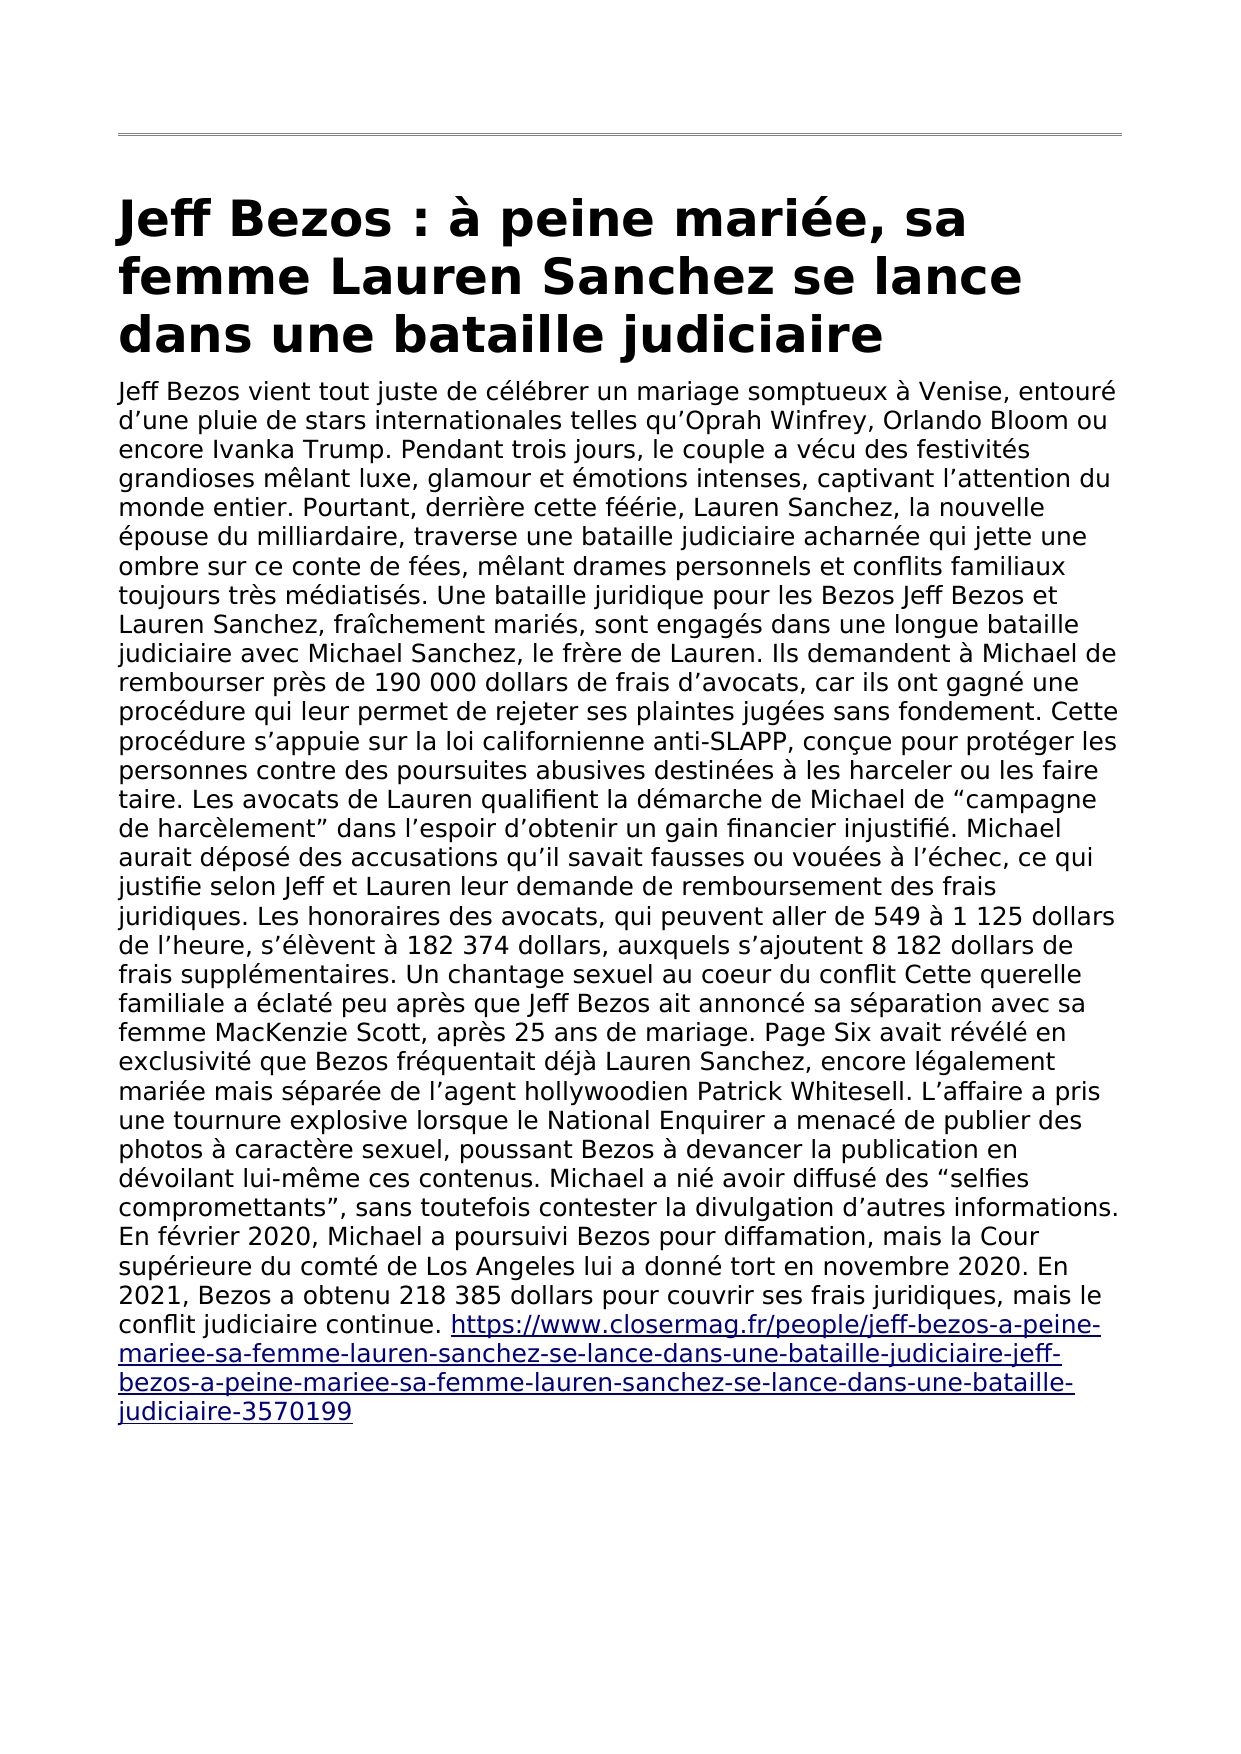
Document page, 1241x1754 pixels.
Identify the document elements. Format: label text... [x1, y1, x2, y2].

subtitle Jeff Bezos : à peine mariée, sa femme Lauren Sanchez se lance dans une bataille judiciaire [118, 189, 1122, 364]
text Jeff Bezos vient tout juste de célébrer un mariage somptueux à Venise, entouré d’une pluie de stars internationales telles qu’Oprah Winfrey, Orlando Bloom ou encore Ivanka Trump. Pendant trois jours, le couple a vécu des festivités grandioses mêlant luxe, glamour et émotions intenses, captivant l’attention du monde entier. Pourtant, derrière cette féérie, Lauren Sanchez, la nouvelle épouse du milliardaire, traverse une bataille judiciaire acharnée qui jette une ombre sur ce conte de fées, mêlant drames personnels et conflits familiaux toujours très médiatisés. Une bataille juridique pour les Bezos Jeff Bezos et Lauren Sanchez, fraîchement mariés, sont engagés dans une longue bataille judiciaire avec Michael Sanchez, le frère de Lauren. Ils demandent à Michael de rembourser près de 190 000 dollars de frais d’avocats, car ils ont gagné une procédure qui leur permet de rejeter ses plaintes jugées sans fondement. Cette procédure s’appuie sur la loi californienne anti-SLAPP, conçue pour protéger les personnes contre des poursuites abusives destinées à les harceler ou les faire taire. Les avocats de Lauren qualifient la démarche de Michael de “campagne de harcèlement” dans l’espoir d’obtenir un gain financier injustifié. Michael aurait déposé des accusations qu’il savait fausses ou vouées à l’échec, ce qui justifie selon Jeff et Lauren leur demande de remboursement des frais juridiques. Les honoraires des avocats, qui peuvent aller de 549 à 1 125 dollars de l’heure, s’élèvent à 182 374 dollars, auxquels s’ajoutent 8 182 dollars de frais supplémentaires. Un chantage sexuel au coeur du conflit Cette querelle familiale a éclaté peu après que Jeff Bezos ait annoncé sa séparation avec sa femme MacKenzie Scott, après 25 ans de mariage. Page Six avait révélé en exclusivité que Bezos fréquentait déjà Lauren Sanchez, encore légalement mariée mais séparée de l’agent hollywoodien Patrick Whitesell. L’affaire a pris une tournure explosive lorsque le National Enquirer a menacé de publier des photos à caractère sexuel, poussant Bezos à devancer la publication en dévoilant lui-même ces contenus. Michael a nié avoir diffusé des “selfies compromettants”, sans toutefois contester la divulgation d’autres informations. En février 2020, Michael a poursuivi Bezos pour diffamation, mais la Cour supérieure du comté de Los Angeles lui a donné tort en novembre 2020. En 2021, Bezos a obtenu 218 385 dollars pour couvrir ses frais juridiques, mais le conflit judiciaire continue. https://www.closermag.fr/people/jeff-bezos-a-peine-mariee-sa-femme-lauren-sanchez-se-lance-dans-une-bataille-judiciaire-jeff-bezos-a-peine-mariee-sa-femme-lauren-sanchez-se-lance-dans-une-bataille-judiciaire-3570199 [118, 377, 1122, 1427]
